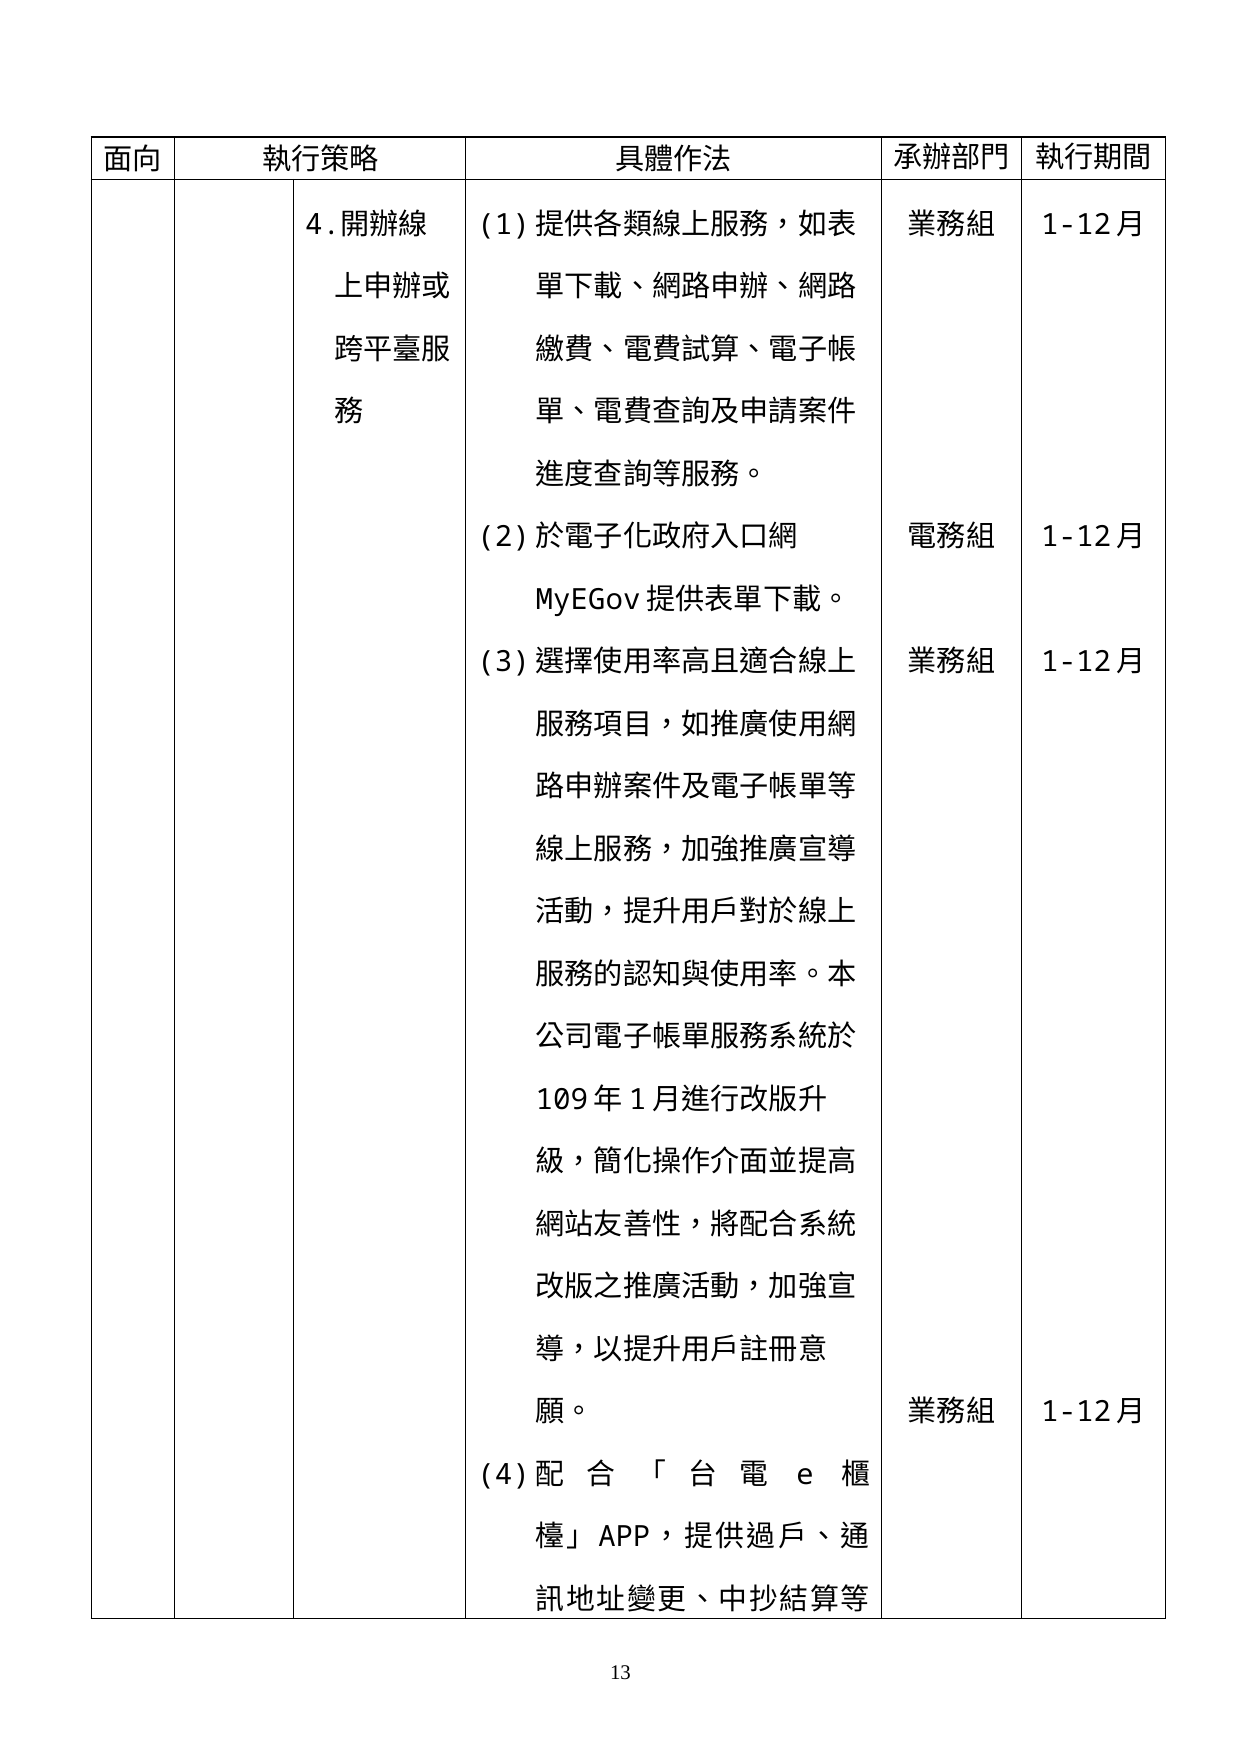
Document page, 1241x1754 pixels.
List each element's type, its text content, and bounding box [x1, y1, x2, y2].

table_cell (1) 提供各類線上服務，如表單下載、網路申辦、網路繳費、電費試算、電子帳單、電費查詢及申請案件進度查詢等服務。 (2) 於電子化政府入口網MyEGov提供表單下載。 (3) 選擇使用率高且適合線上服務項目，如推廣使用網路申辦案件及電子帳單等線上服務，加強推廣宣導活動，提升用戶對於線上服務的認知與使用率。本公司電子帳單服務系統於109年1月進行改版升級，簡化操作介面並提高網站友善性，將配合系統改版之推廣活動，加強宣導，以提升用戶註冊意願。 (4) 配合「台電e櫃檯」APP，提供過戶、通訊地址變更、中抄結算等 [466, 180, 881, 1617]
table_header 執行期間 [1022, 138, 1165, 179]
table_header 執行策略 [175, 138, 465, 179]
table_cell 4.開辦線上申辦或跨平臺服務 [294, 180, 465, 1617]
table_cell [175, 180, 293, 1617]
table_header 承辦部門 [882, 138, 1021, 179]
table_header 面向 [92, 138, 174, 179]
table_header 具體作法 [466, 138, 881, 179]
table_cell 1-12月 1-12月 1-12月 1-12月 [1022, 180, 1165, 1617]
table_cell 業務組 電務組 業務組 業務組 [882, 180, 1021, 1617]
table_cell [92, 180, 174, 1617]
